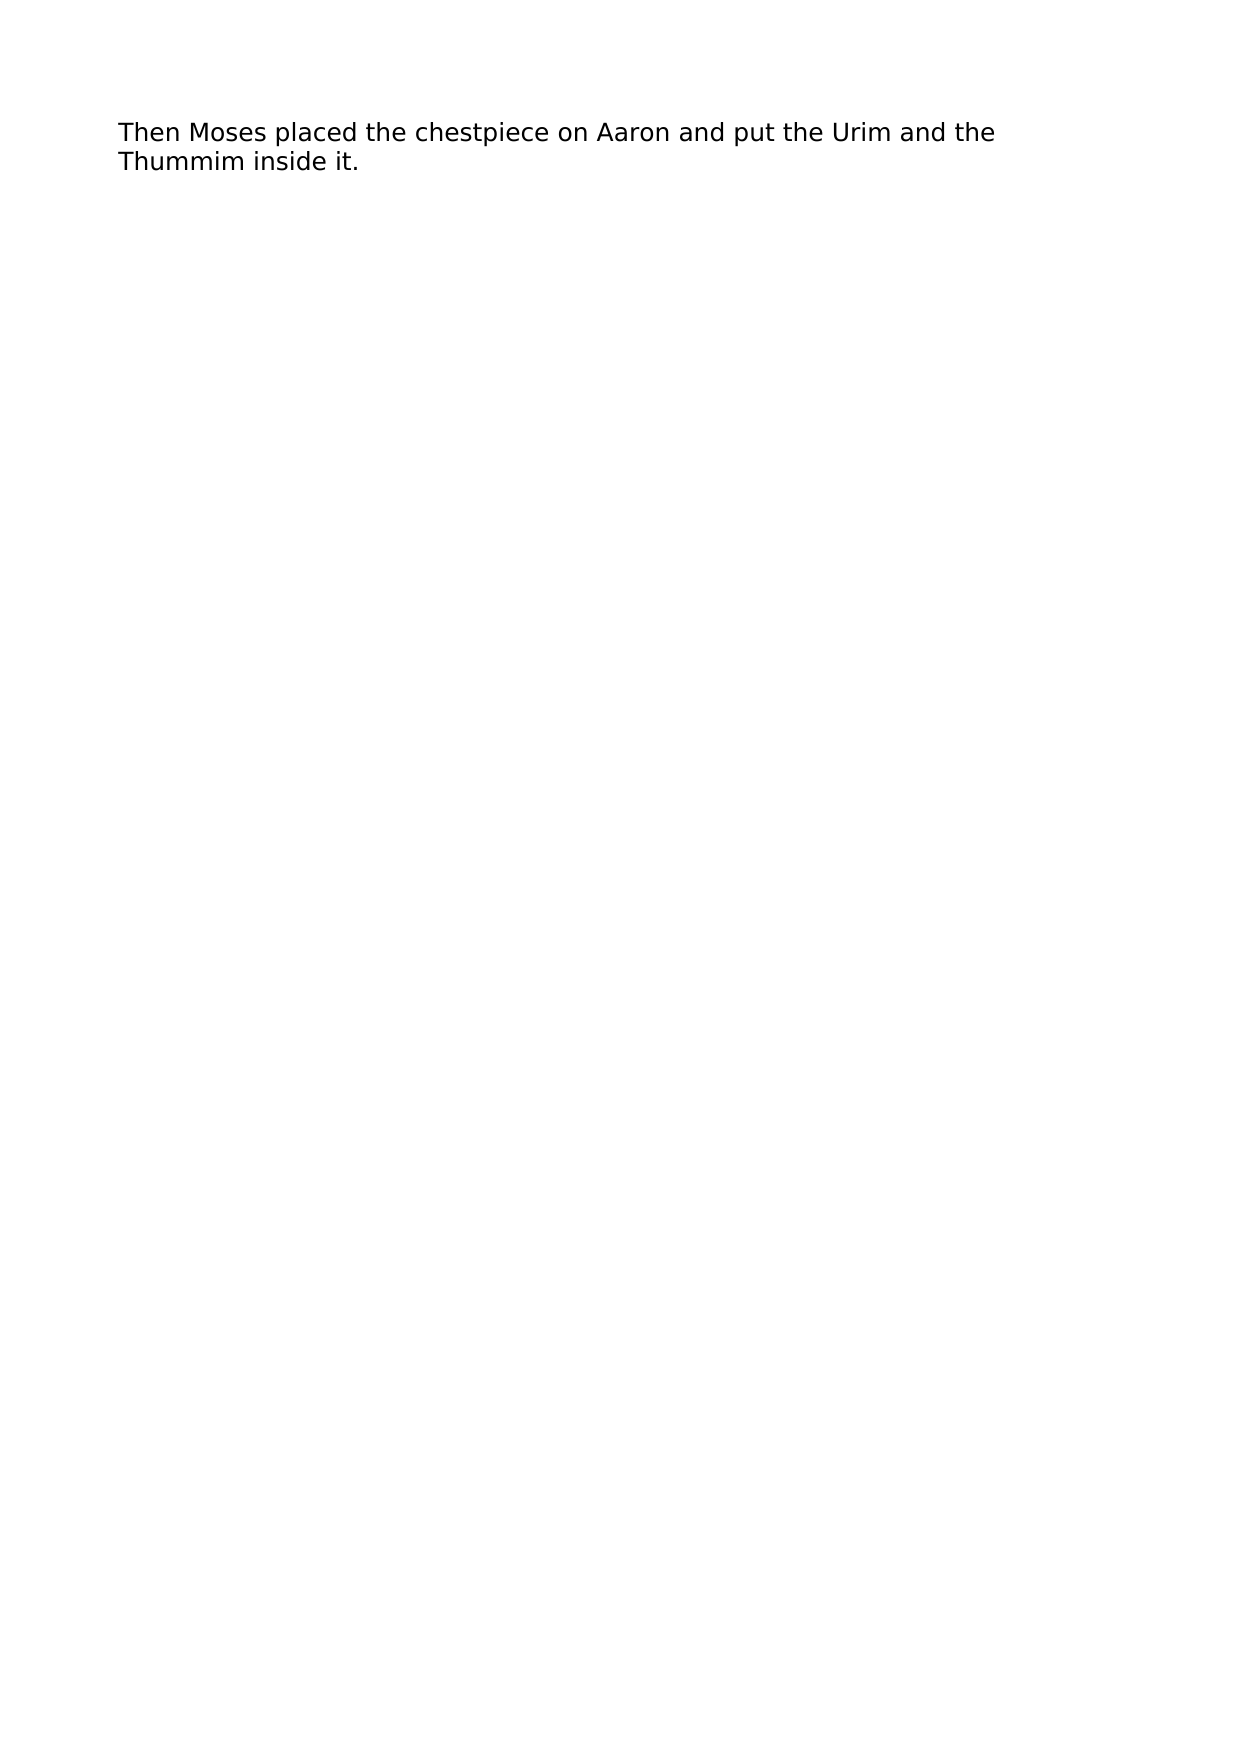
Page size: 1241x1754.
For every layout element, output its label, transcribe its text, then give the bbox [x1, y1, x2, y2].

text Then Moses placed the chestpiece on Aaron and put the Urim and the Thummim inside it. [118, 118, 1122, 176]
